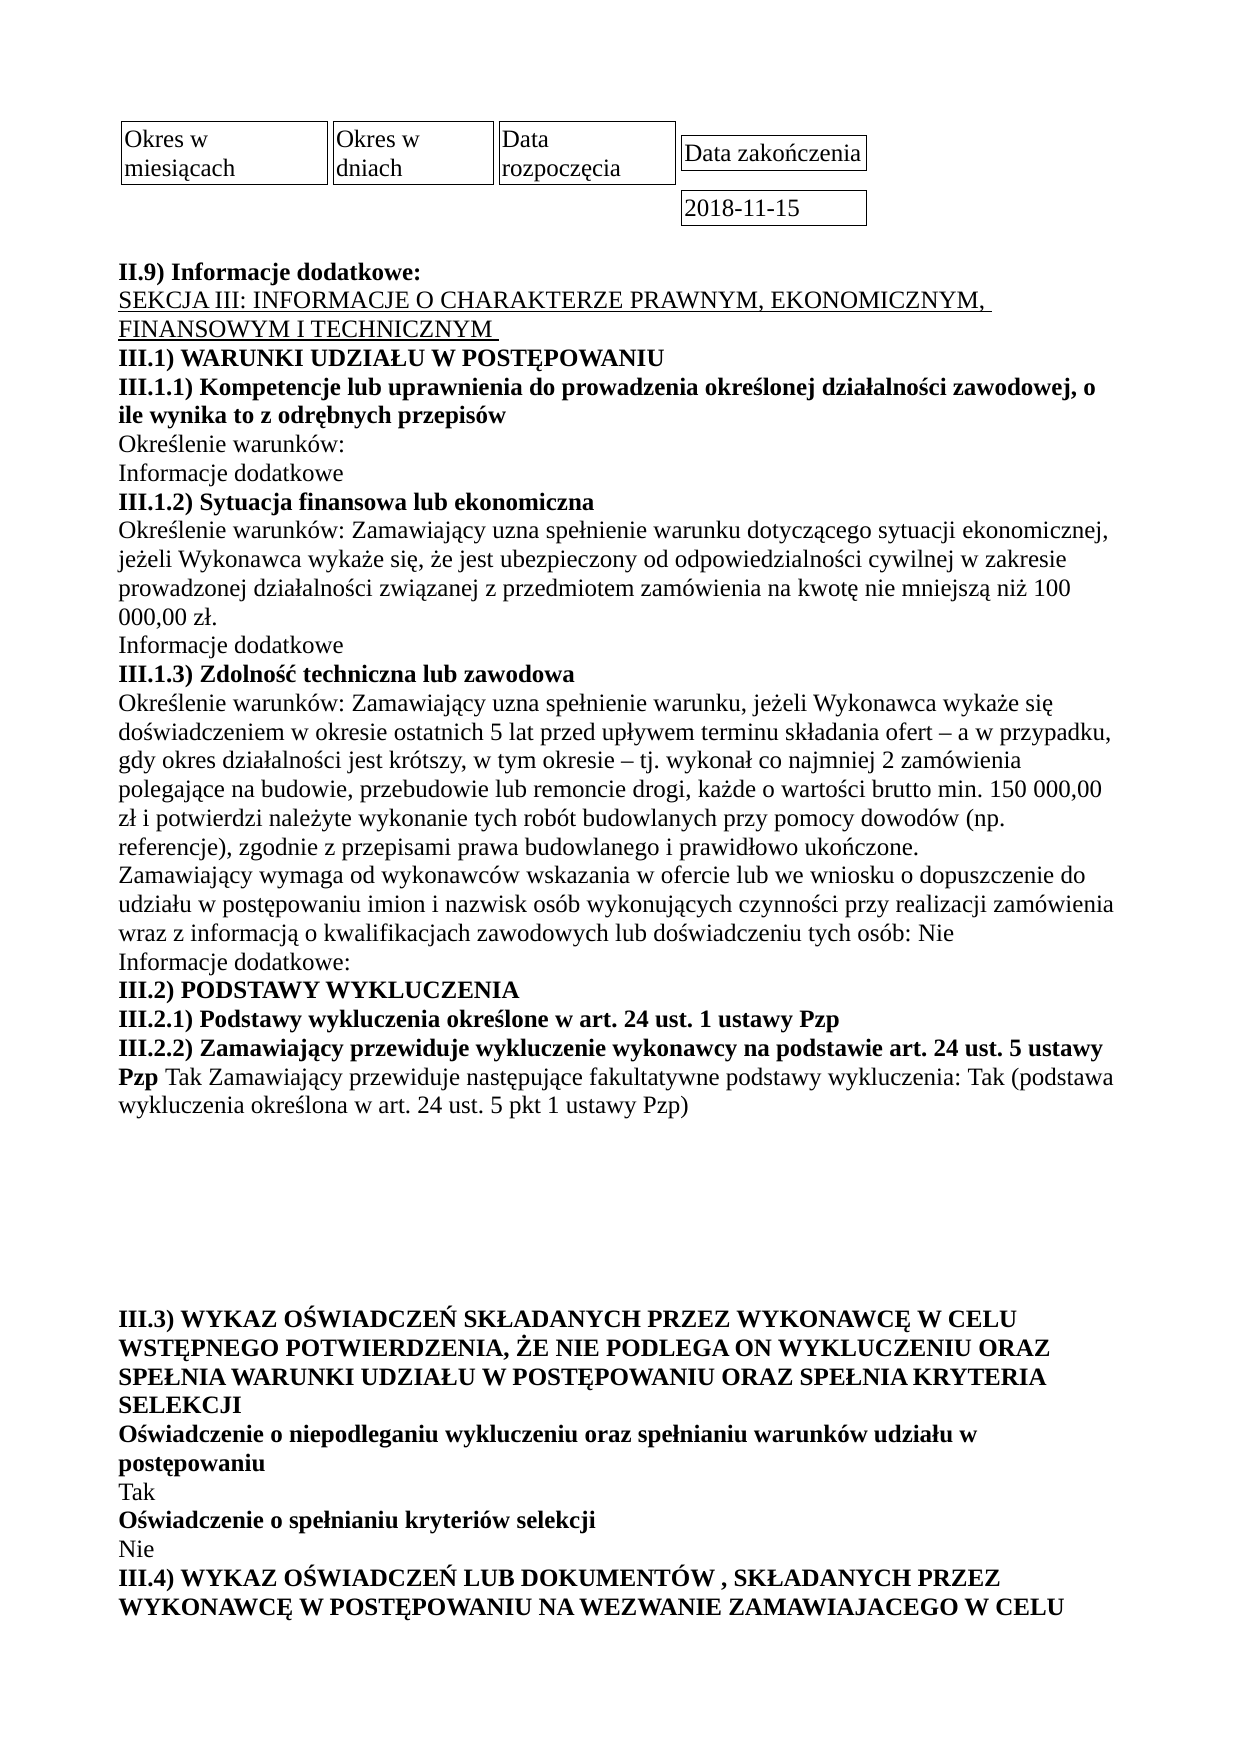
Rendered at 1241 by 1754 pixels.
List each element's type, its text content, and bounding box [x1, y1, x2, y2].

table_cell 2018-11-15 [678, 188, 869, 228]
text Oświadczenie o niepodleganiu wykluczeniu oraz spełnianiu warunków udziału w postępowaniu Tak Oświadczenie o spełnianiu kryteriów selekcji Nie [118, 1419, 1122, 1563]
text III.2) PODSTAWY WYKLUCZENIA [118, 976, 1122, 1004]
table_header Data zakończenia [678, 118, 869, 187]
table_cell [496, 188, 678, 228]
table_header Data rozpoczęcia [496, 118, 678, 187]
table_cell [118, 188, 330, 228]
text III.4) WYKAZ OŚWIADCZEŃ LUB DOKUMENTÓW , SKŁADANYCH PRZEZ WYKONAWCĘ W POSTĘPOWANIU NA WEZWANIE ZAMAWIAJACEGO W CELU [118, 1563, 1122, 1621]
text III.1) WARUNKI UDZIAŁU W POSTĘPOWANIU [118, 343, 1122, 372]
table_header Okres w dniach [330, 118, 496, 187]
text III.3) WYKAZ OŚWIADCZEŃ SKŁADANYCH PRZEZ WYKONAWCĘ W CELU WSTĘPNEGO POTWIERDZENIA, ŻE NIE PODLEGA ON WYKLUCZENIU ORAZ SPEŁNIA WARUNKI UDZIAŁU W POSTĘPOWANIU ORAZ SPEŁNIA KRYTERIA SELEKCJI [118, 1304, 1122, 1419]
table_header Okres w miesiącach [118, 118, 330, 187]
text III.2.1) Podstawy wykluczenia określone w art. 24 ust. 1 ustawy Pzp III.2.2) Zamawiający przewiduje wykluczenie wykonawcy na podstawie art. 24 ust. 5 ustawy Pzp Tak Zamawiający przewiduje następujące fakultatywne podstawy wykluczenia: Tak (podstawa wykluczenia określona w art. 24 ust. 5 pkt 1 ustawy Pzp) [118, 1004, 1122, 1292]
text II.9) Informacje dodatkowe: [118, 228, 1122, 286]
text III.1.1) Kompetencje lub uprawnienia do prowadzenia określonej działalności zawodowej, o ile wynika to z odrębnych przepisów Określenie warunków: Informacje dodatkowe III.1.2) Sytuacja finansowa lub ekonomiczna Określenie warunków: Zamawiający uzna spełnienie warunku dotyczącego sytuacji ekonomicznej, jeżeli Wykonawca wykaże się, że jest ubezpieczony od odpowiedzialności cywilnej w zakresie prowadzonej działalności związanej z przedmiotem zamówienia na kwotę nie mniejszą niż 100 000,00 zł. Informacje dodatkowe III.1.3) Zdolność techniczna lub zawodowa Określenie warunków: Zamawiający uzna spełnienie warunku, jeżeli Wykonawca wykaże się doświadczeniem w okresie ostatnich 5 lat przed upływem terminu składania ofert – a w przypadku, gdy okres działalności jest krótszy, w tym okresie – tj. wykonał co najmniej 2 zamówienia polegające na budowie, przebudowie lub remoncie drogi, każde o wartości brutto min. 150 000,00 zł i potwierdzi należyte wykonanie tych robót budowlanych przy pomocy dowodów (np. referencje), zgodnie z przepisami prawa budowlanego i prawidłowo ukończone. Zamawiający wymaga od wykonawców wskazania w ofercie lub we wniosku o dopuszczenie do udziału w postępowaniu imion i nazwisk osób wykonujących czynności przy realizacji zamówienia wraz z informacją o kwalifikacjach zawodowych lub doświadczeniu tych osób: Nie Informacje dodatkowe: [118, 372, 1122, 976]
table_cell [330, 188, 496, 228]
text SEKCJA III: INFORMACJE O CHARAKTERZE PRAWNYM, EKONOMICZNYM, FINANSOWYM I TECHNICZNYM [118, 286, 1122, 343]
